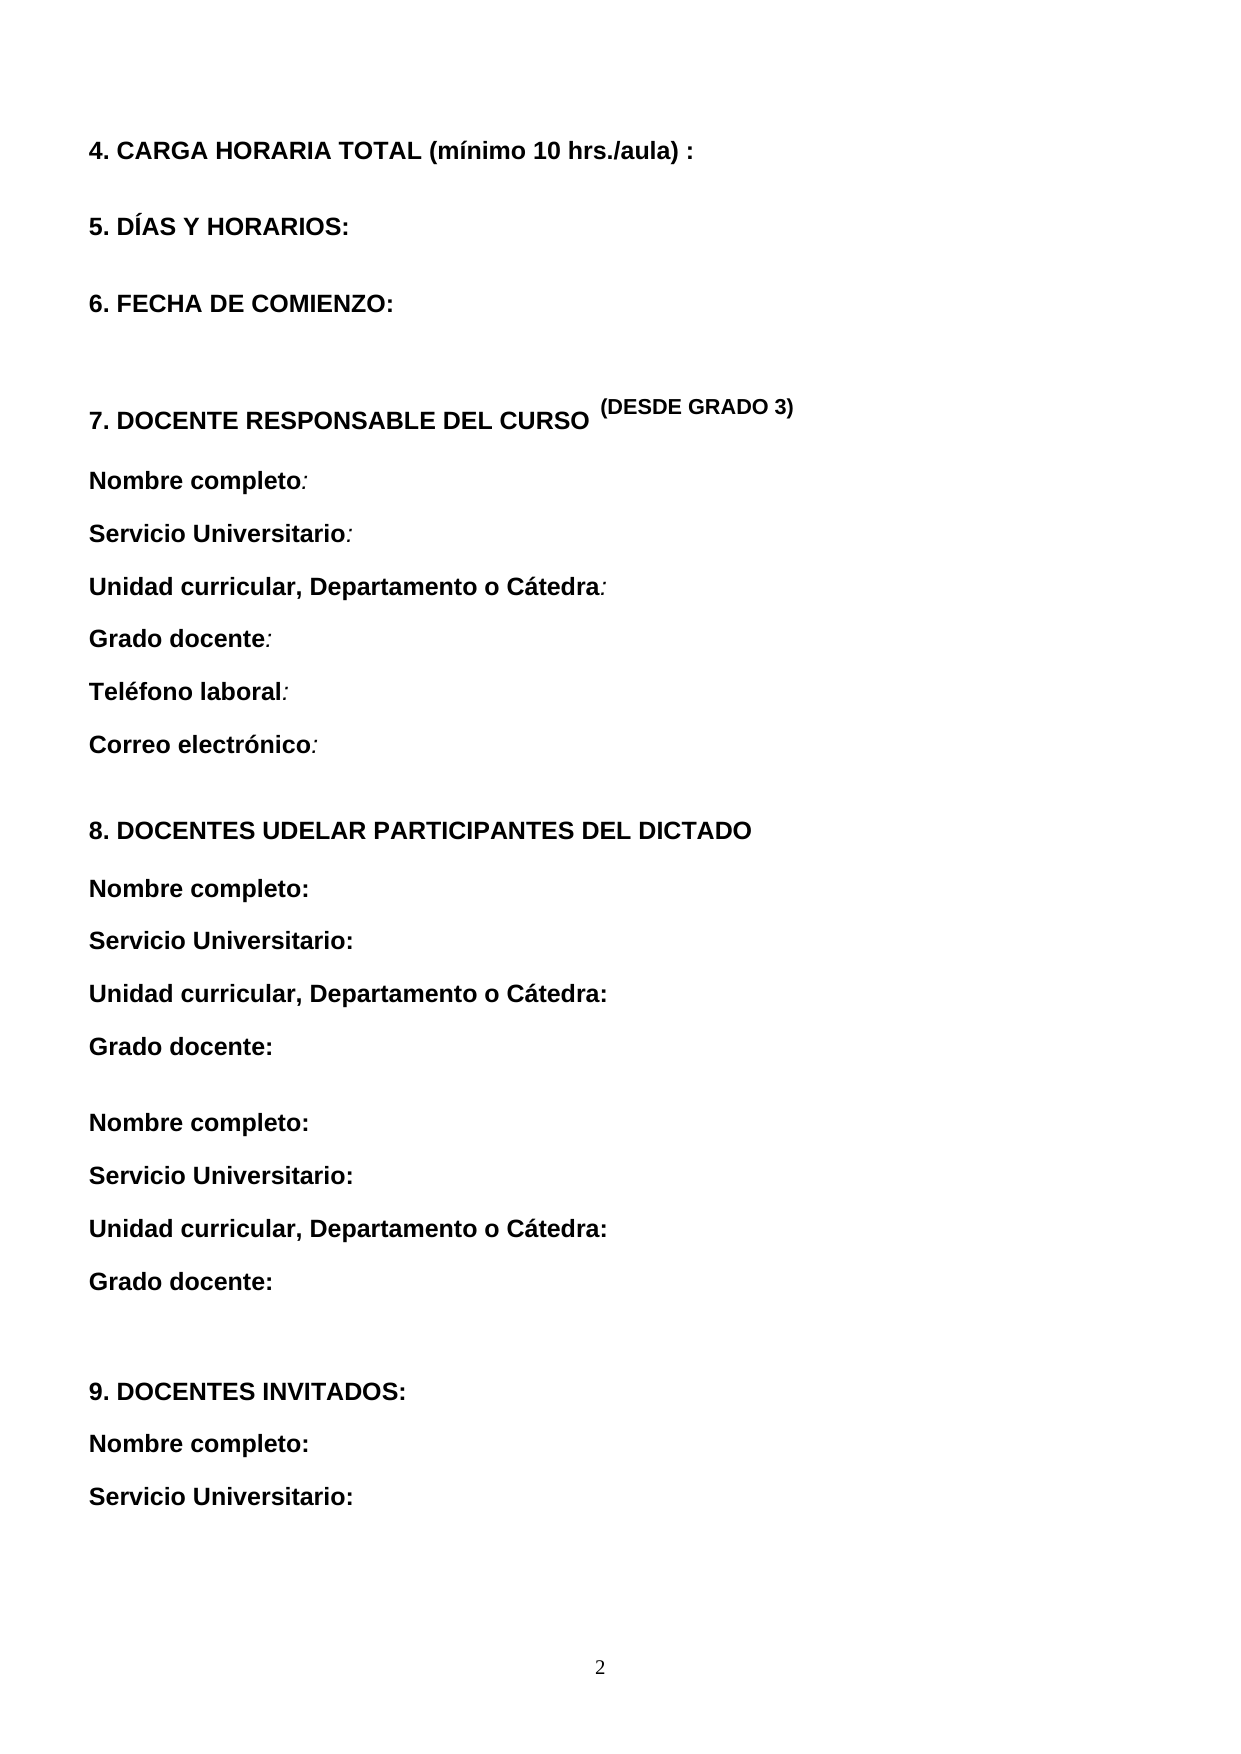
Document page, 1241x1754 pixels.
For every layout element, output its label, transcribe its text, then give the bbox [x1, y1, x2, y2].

subtitle Correo electrónico: [89, 730, 1152, 759]
subtitle Servicio Universitario: [89, 1161, 1152, 1190]
subtitle 7. DOCENTE RESPONSABLE DEL CURSO (DESDE GRADO 3) [89, 394, 1152, 437]
subtitle Servicio Universitario: [89, 519, 1152, 548]
subtitle Grado docente: [89, 624, 1152, 653]
subtitle Teléfono laboral: [89, 677, 1152, 706]
subtitle Grado docente: [89, 1266, 1152, 1295]
subtitle 8. DOCENTES UDELAR PARTICIPANTES DEL DICTADO [89, 816, 1152, 845]
subtitle Grado docente: [89, 1032, 1152, 1060]
subtitle 9. DOCENTES INVITADOS: [89, 1376, 1152, 1405]
subtitle Unidad curricular, Departamento o Cátedra: [89, 1214, 1152, 1242]
subtitle 4. CARGA HORARIA TOTAL (mínimo 10 hrs./aula) : [89, 136, 1152, 164]
subtitle Unidad curricular, Departamento o Cátedra: [89, 979, 1152, 1008]
subtitle 5. DÍAS Y HORARIOS: [89, 212, 1152, 241]
subtitle Nombre completo: [89, 873, 1152, 902]
subtitle Nombre completo: [89, 1429, 1152, 1458]
subtitle Unidad curricular, Departamento o Cátedra: [89, 572, 1152, 600]
subtitle Nombre completo: [89, 466, 1152, 495]
subtitle 6. FECHA DE COMIENZO: [89, 289, 1152, 318]
subtitle Servicio Universitario: [89, 926, 1152, 955]
subtitle Servicio Universitario: [89, 1482, 1152, 1511]
subtitle Nombre completo: [89, 1108, 1152, 1137]
